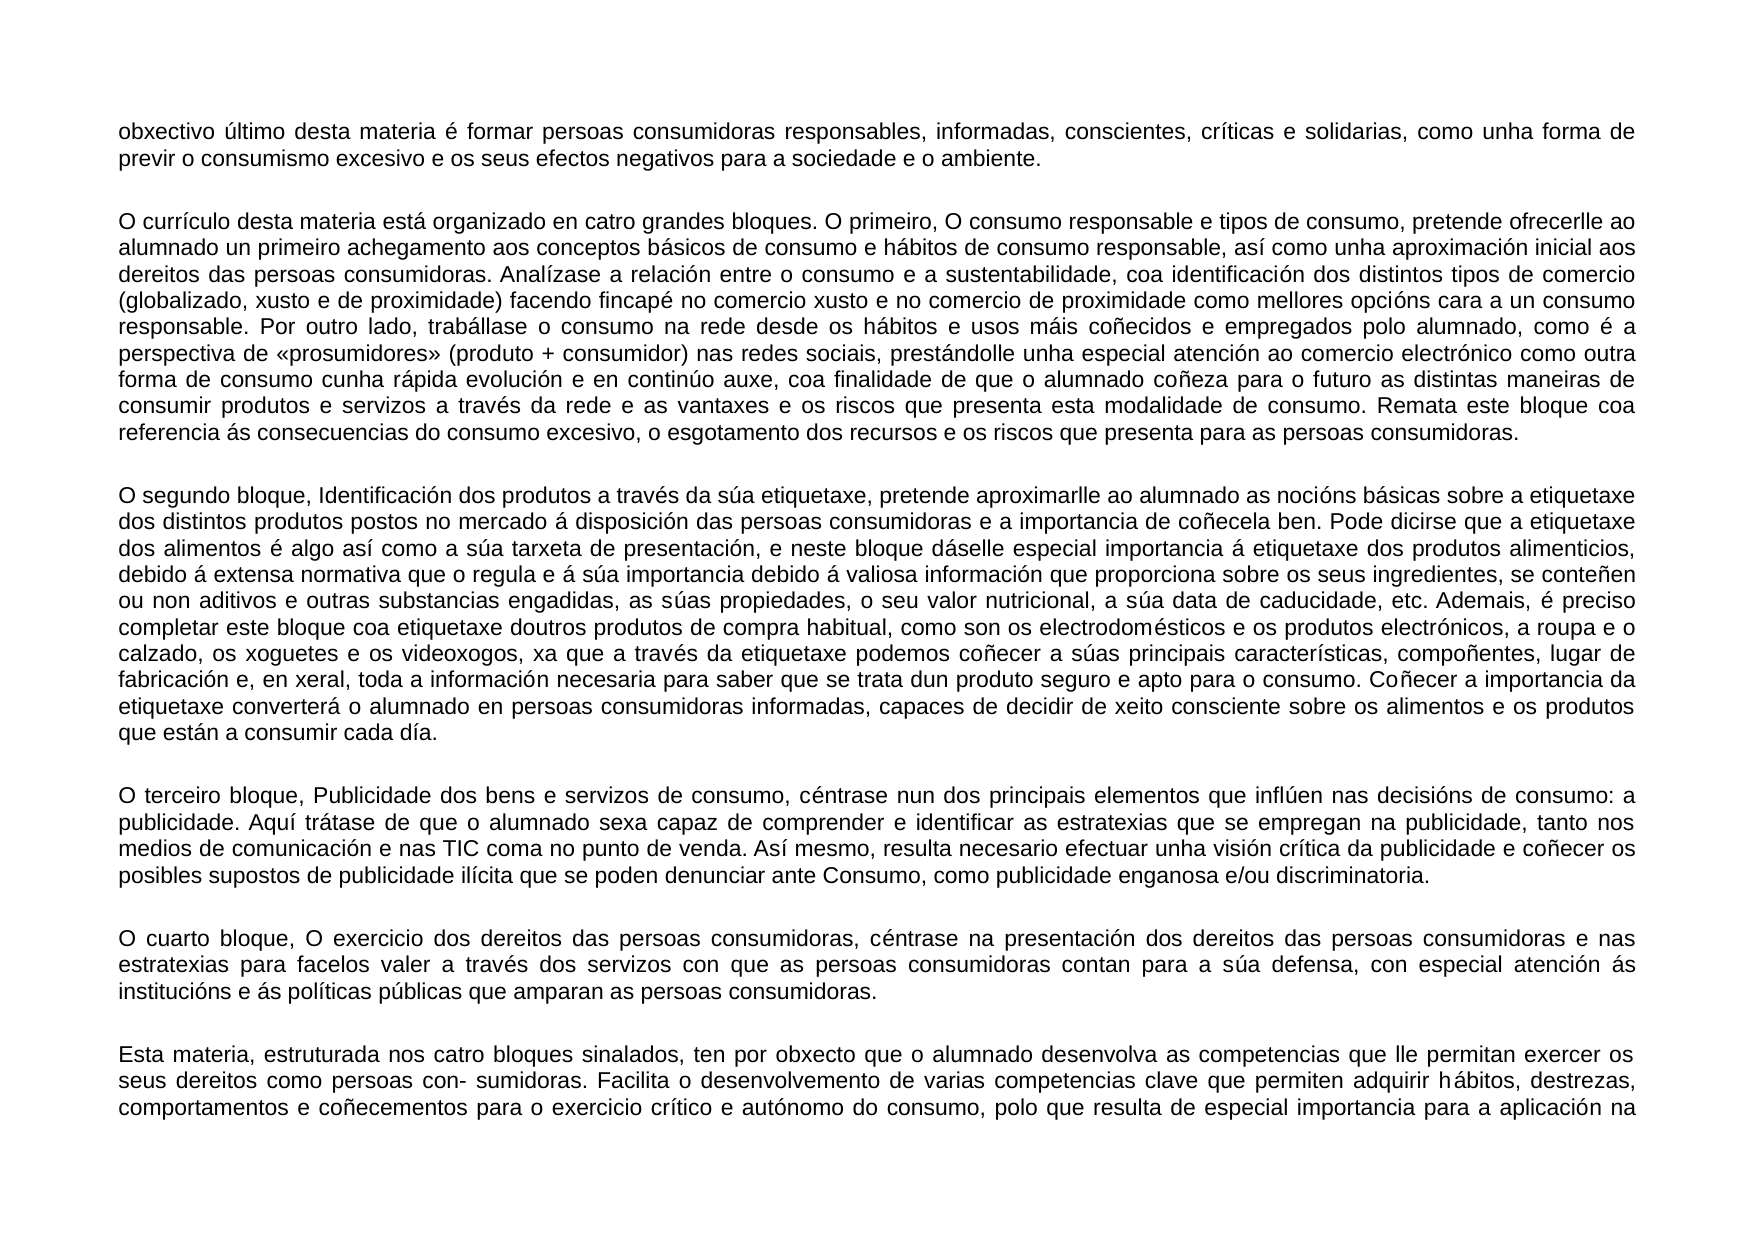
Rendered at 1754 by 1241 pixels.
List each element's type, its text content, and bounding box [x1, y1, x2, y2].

text O terceiro bloque, Publicidade dos bens e servizos de consumo, céntrase nun dos principais elementos que inflúen nas decisións de consumo: a publicidade. Aquí trátase de que o alumnado sexa capaz de comprender e identificar as estratexias que se empregan na publicidade, tanto nos medios de comunicación e nas TIC coma no punto de venda. Así mesmo, resulta necesario efectuar unha visión crítica da publicidade e coñecer os posibles supostos de publicidade ilícita que se poden denunciar ante Consumo, como publicidade enganosa e/ou discriminatoria. [118, 782, 1636, 888]
text O currículo desta materia está organizado en catro grandes bloques. O primeiro, O consumo responsable e tipos de consumo, pretende ofrecerlle ao alumnado un primeiro achegamento aos conceptos básicos de consumo e hábitos de consumo responsable, así como unha aproximación inicial aos dereitos das persoas consumidoras. Analízase a relación entre o consumo e a sustentabilidade, coa identificación dos distintos tipos de comercio (globalizado, xusto e de proximidade) facendo fincapé no comercio xusto e no comercio de proximidade como mellores opcións cara a un consumo responsable. Por outro lado, trabállase o consumo na rede desde os hábitos e usos máis coñecidos e empregados polo alumnado, como é a perspectiva de «prosumidores» (produto + consumidor) nas redes sociais, prestándolle unha especial atención ao comercio electrónico como outra forma de consumo cunha rápida evolución e en continúo auxe, coa finalidade de que o alumnado coñeza para o futuro as distintas maneiras de consumir produtos e servizos a través da rede e as vantaxes e os riscos que presenta esta modalidade de consumo. Remata este bloque coa referencia ás consecuencias do consumo excesivo, o esgotamento dos recursos e os riscos que presenta para as persoas consumidoras. [118, 208, 1636, 445]
text Esta materia, estruturada nos catro bloques sinalados, ten por obxecto que o alumnado desenvolva as competencias que lle permitan exercer os seus dereitos como persoas con- sumidoras. Facilita o desenvolvemento de varias competencias clave que permiten adquirir hábitos, destrezas, comportamentos e coñecementos para o exercicio crítico e autónomo do consumo, polo que resulta de especial importancia para a aplicación na [118, 1041, 1636, 1120]
text O cuarto bloque, O exercicio dos dereitos das persoas consumidoras, céntrase na presentación dos dereitos das persoas consumidoras e nas estratexias para facelos valer a través dos servizos con que as persoas consumidoras contan para a súa defensa, con especial atención ás institucións e ás políticas públicas que amparan as persoas consumidoras. [118, 925, 1636, 1004]
text O segundo bloque, Identificación dos produtos a través da súa etiquetaxe, pretende aproximarlle ao alumnado as nocións básicas sobre a etiquetaxe dos distintos produtos postos no mercado á disposición das persoas consumidoras e a importancia de coñecela ben. Pode dicirse que a etiquetaxe dos alimentos é algo así como a súa tarxeta de presentación, e neste bloque dáselle especial importancia á etiquetaxe dos produtos alimenticios, debido á extensa normativa que o regula e á súa importancia debido á valiosa información que proporciona sobre os seus ingredientes, se conteñen ou non aditivos e outras substancias engadidas, as súas propiedades, o seu valor nutricional, a súa data de caducidade, etc. Ademais, é preciso completar este bloque coa etiquetaxe doutros produtos de compra habitual, como son os electrodomésticos e os produtos electrónicos, a roupa e o calzado, os xoguetes e os videoxogos, xa que a través da etiquetaxe podemos coñecer a súas principais características, compoñentes, lugar de fabricación e, en xeral, toda a información necesaria para saber que se trata dun produto seguro e apto para o consumo. Coñecer a importancia da etiquetaxe converterá o alumnado en persoas consumidoras informadas, capaces de decidir de xeito consciente sobre os alimentos e os produtos que están a consumir cada día. [118, 482, 1636, 746]
text obxectivo último desta materia é formar persoas consumidoras responsables, informadas, conscientes, críticas e solidarias, como unha forma de previr o consumismo excesivo e os seus efectos negativos para a sociedade e o ambiente. [118, 118, 1636, 171]
